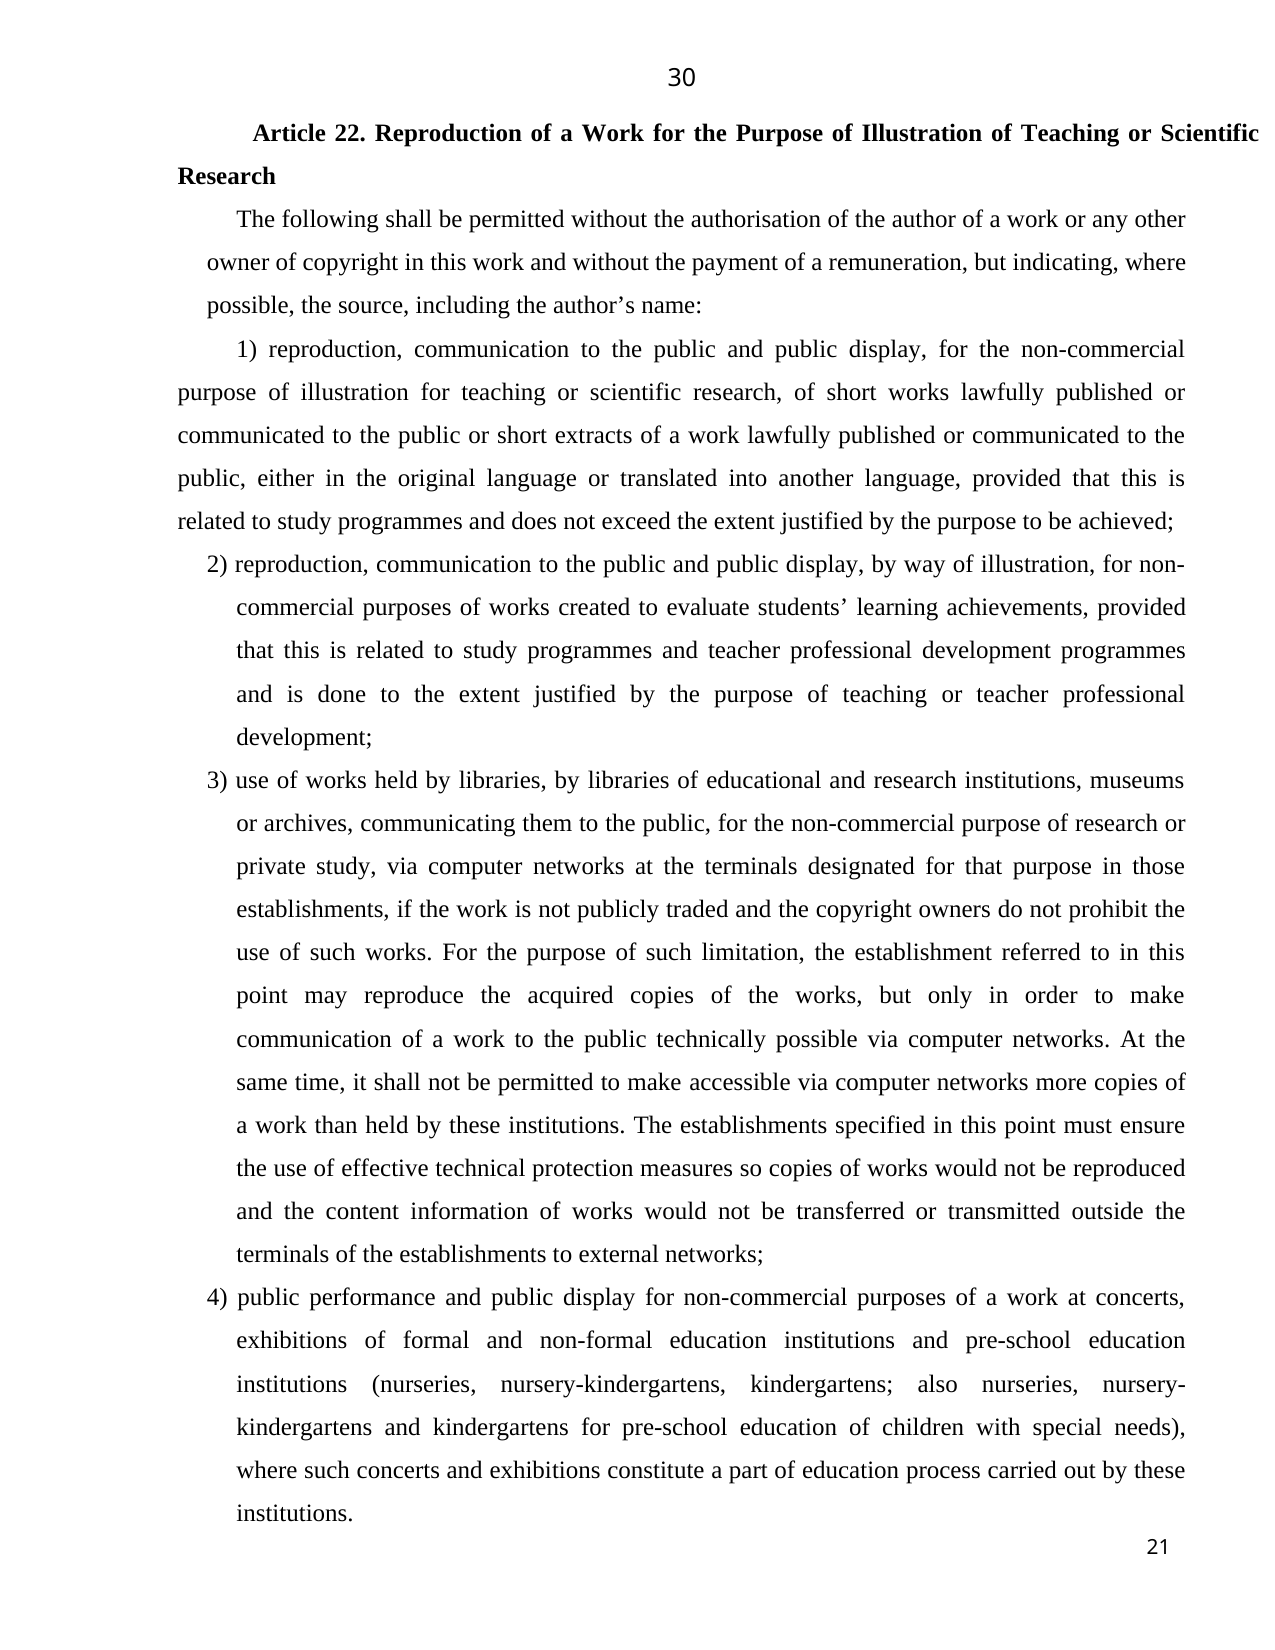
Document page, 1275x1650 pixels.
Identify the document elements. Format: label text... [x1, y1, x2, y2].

text Article 22. Reproduction of a Work for the Purpose of Illustration of Teaching or Scientific Research [177, 118, 1261, 190]
text 3) use of works held by libraries, by libraries of educational and research institutions, museums or archives, communicating them to the public, for the non-commercial purpose of research or private study, via computer networks at the terminals designated for that purpose in those establishments, if the work is not publicly traded and the copyright owners do not prohibit the use of such works. For the purpose of such limitation, the establishment referred to in this point may reproduce the acquired copies of the works, but only in order to make communication of a work to the public technically possible via computer networks. At the same time, it shall not be permitted to make ​​accessible via computer networks more copies of a work than held by these institutions. The establishments specified in this point must ensure the use of effective technical protection measures so copies of works would not be reproduced and the content information of works would not be transferred or transmitted outside the terminals of the establishments to external networks; [207, 765, 1186, 1268]
text 2) reproduction, communication to the public and public display, by way of illustration, for non-commercial purposes of works created to evaluate students’ learning achievements, provided that this is related to study programmes and teacher professional development programmes and is done to the extent justified by the purpose of teaching or teacher professional development; [207, 549, 1186, 751]
text The following shall be permitted without the authorisation of the author of a work or any other owner of copyright in this work and without the payment of a remuneration, but indicating, where possible, the source, including the author’s name: [207, 204, 1186, 319]
text 1) reproduction, communication to the public and public display, for the non-commercial purpose of illustration for teaching or scientific research, of short works lawfully published or communicated to the public or short extracts of a work lawfully published or communicated to the public, either in the original language or translated into another language, provided that this is related to study programmes and does not exceed the extent justified by the purpose to be achieved; [177, 334, 1186, 535]
text 4) public performance and public display for non-commercial purposes of a work at concerts, exhibitions of formal and non-formal education institutions and pre-school education institutions (nurseries, nursery-kindergartens, kindergartens; also nurseries, nursery-kindergartens and kindergartens for pre-school education of children with special needs), where such concerts and exhibitions constitute a part of education process carried out by these institutions. [207, 1282, 1186, 1527]
